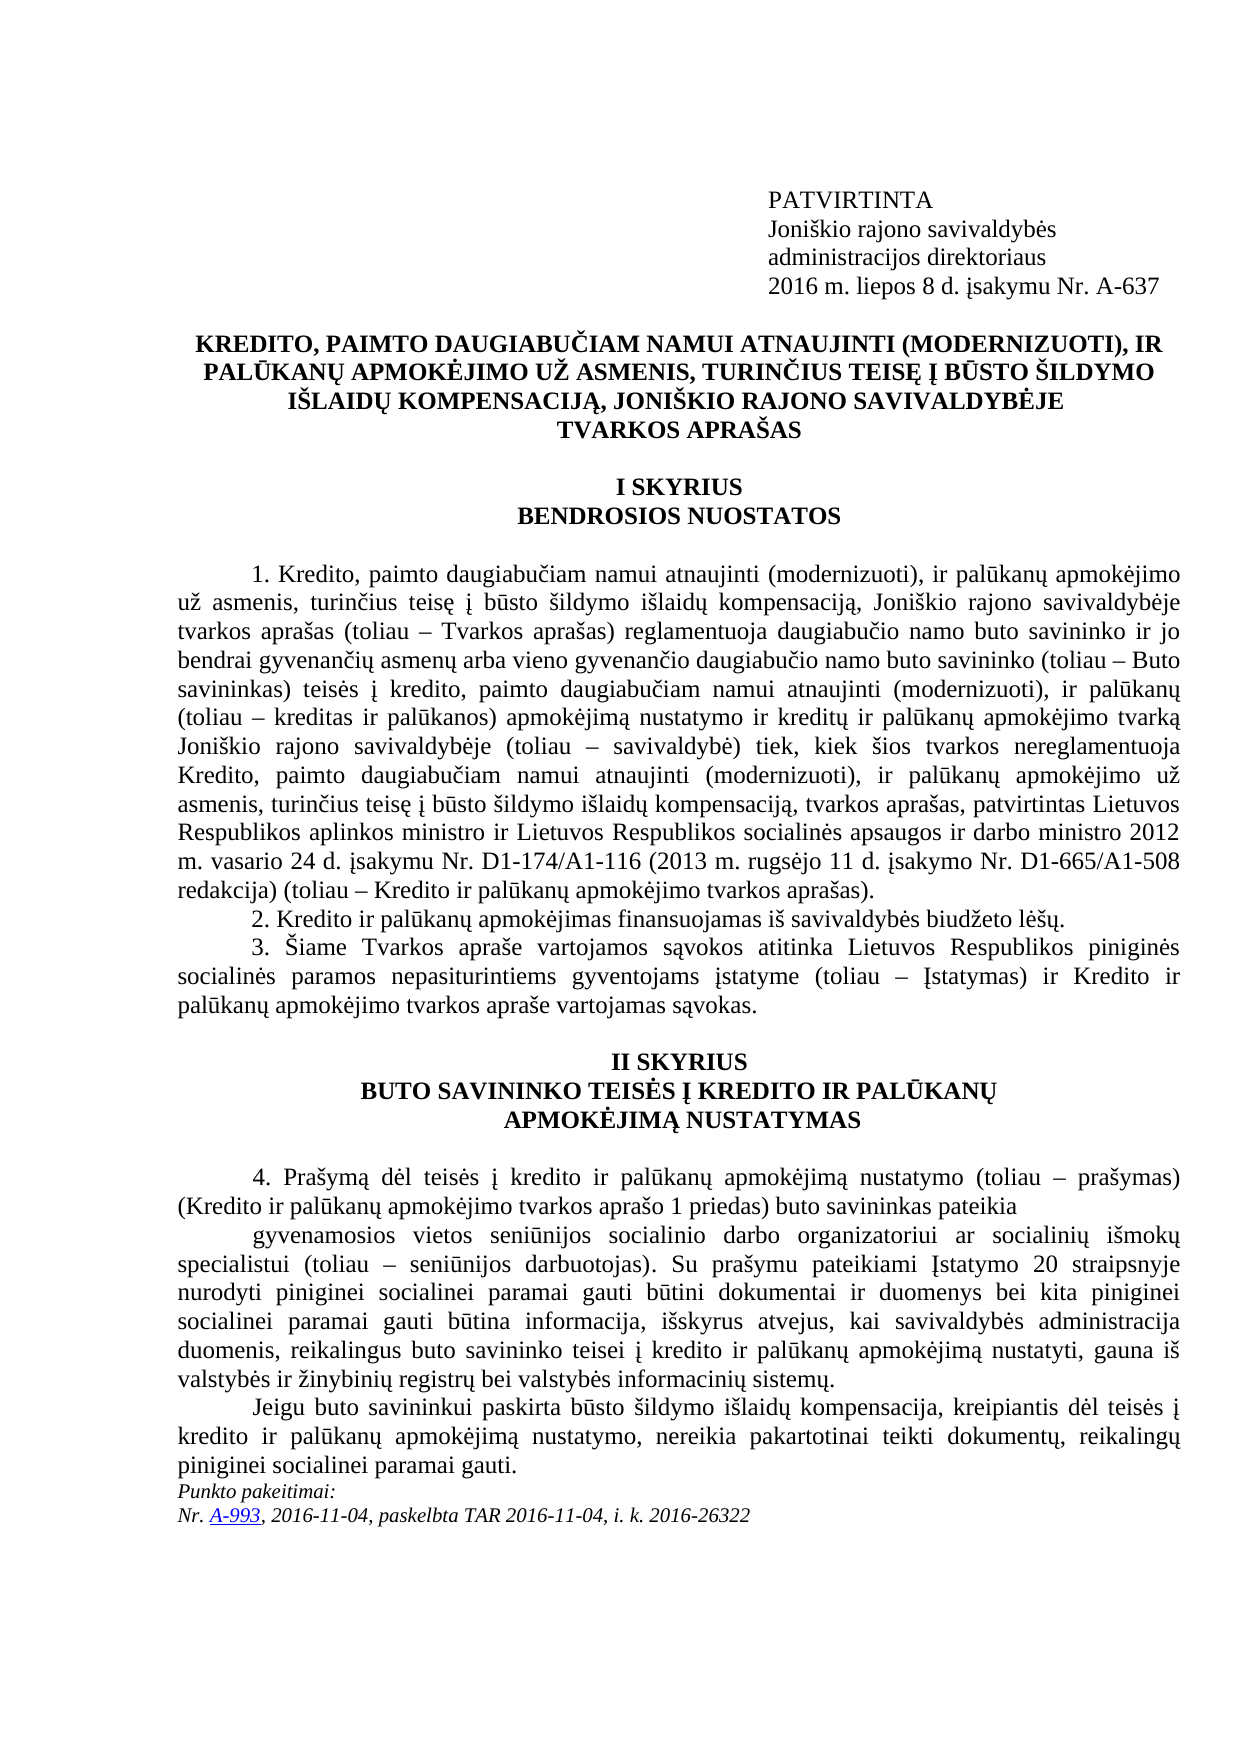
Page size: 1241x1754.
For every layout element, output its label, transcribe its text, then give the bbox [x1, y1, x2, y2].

text BENDROSIOS NUOSTATOS [177, 501, 1181, 530]
text gyvenamosios vietos seniūnijos socialinio darbo organizatoriui ar socialinių išmokų specialistui (toliau – seniūnijos darbuotojas). Su prašymu pateikiami Įstatymo 20 straipsnyje nurodyti piniginei socialinei paramai gauti būtini dokumentai ir duomenys bei kita piniginei socialinei paramai gauti būtina informacija, išskyrus atvejus, kai savivaldybės administracija duomenis, reikalingus buto savininko teisei į kredito ir palūkanų apmokėjimą nustatyti, gauna iš valstybės ir žinybinių registrų bei valstybės informacinių sistemų. [177, 1220, 1181, 1392]
text I SKYRIUS [177, 472, 1181, 501]
text 2016 m. liepos 8 d. įsakymu Nr. A-637 [177, 271, 1181, 300]
text 4. Prašymą dėl teisės į kredito ir palūkanų apmokėjimą nustatymo (toliau – prašymas) (Kredito ir palūkanų apmokėjimo tvarkos aprašo 1 priedas) buto savininkas pateikia [177, 1162, 1181, 1220]
text Nr. A-993, 2016-11-04, paskelbta TAR 2016-11-04, i. k. 2016-26322 [177, 1503, 1181, 1527]
text 2. Kredito ir palūkanų apmokėjimas finansuojamas iš savivaldybės biudžeto lėšų. [177, 904, 1181, 932]
text Jeigu buto savininkui paskirta būsto šildymo išlaidų kompensacija, kreipiantis dėl teisės į kredito ir palūkanų apmokėjimą nustatymo, nereikia pakartotinai teikti dokumentų, reikalingų piniginei socialinei paramai gauti. [177, 1392, 1181, 1479]
text 1. Kredito, paimto daugiabučiam namui atnaujinti (modernizuoti), ir palūkanų apmokėjimo už asmenis, turinčius teisę į būsto šildymo išlaidų kompensaciją, Joniškio rajono savivaldybėje tvarkos aprašas (toliau – Tvarkos aprašas) reglamentuoja daugiabučio namo buto savininko ir jo bendrai gyvenančių asmenų arba vieno gyvenančio daugiabučio namo buto savininko (toliau – Buto savininkas) teisės į kredito, paimto daugiabučiam namui atnaujinti (modernizuoti), ir palūkanų (toliau – kreditas ir palūkanos) apmokėjimą nustatymo ir kreditų ir palūkanų apmokėjimo tvarką Joniškio rajono savivaldybėje (toliau – savivaldybė) tiek, kiek šios tvarkos nereglamentuoja Kredito, paimto daugiabučiam namui atnaujinti (modernizuoti), ir palūkanų apmokėjimo už asmenis, turinčius teisę į būsto šildymo išlaidų kompensaciją, tvarkos aprašas, patvirtintas Lietuvos Respublikos aplinkos ministro ir Lietuvos Respublikos socialinės apsaugos ir darbo ministro 2012 m. vasario 24 d. įsakymu Nr. D1-174/A1-116 (2013 m. rugsėjo 11 d. įsakymo Nr. D1-665/A1-508 redakcija) (toliau – Kredito ir palūkanų apmokėjimo tvarkos aprašas). [177, 559, 1181, 904]
text administracijos direktoriaus [177, 242, 1181, 271]
text APMOKĖJIMĄ NUSTATYMAS [177, 1105, 1181, 1134]
text Punkto pakeitimai: [177, 1479, 1181, 1503]
text BUTO SAVININKO TEISĖS Į KREDITO IR PALŪKANŲ [177, 1076, 1181, 1105]
text Joniškio rajono savivaldybės [177, 214, 1181, 242]
text 3. Šiame Tvarkos apraše vartojamos sąvokos atitinka Lietuvos Respublikos piniginės socialinės paramos nepasiturintiems gyventojams įstatyme (toliau – Įstatymas) ir Kredito ir palūkanų apmokėjimo tvarkos apraše vartojamas sąvokas. [177, 932, 1181, 1019]
text TVARKOS APRAŠAS [177, 415, 1181, 444]
text KREDITO, PAIMTO DAUGIABUČIAM NAMUI ATNAUJINTI (MODERNIZUOTI), IR PALŪKANŲ APMOKĖJIMO UŽ ASMENIS, TURINČIUS TEISĘ Į BŪSTO ŠILDYMO IŠLAIDŲ KOMPENSACIJĄ, JONIŠKIO RAJONO SAVIVALDYBĖJE [177, 329, 1181, 415]
text II SKYRIUS [177, 1047, 1181, 1076]
text PATVIRTINTA [177, 185, 1181, 214]
